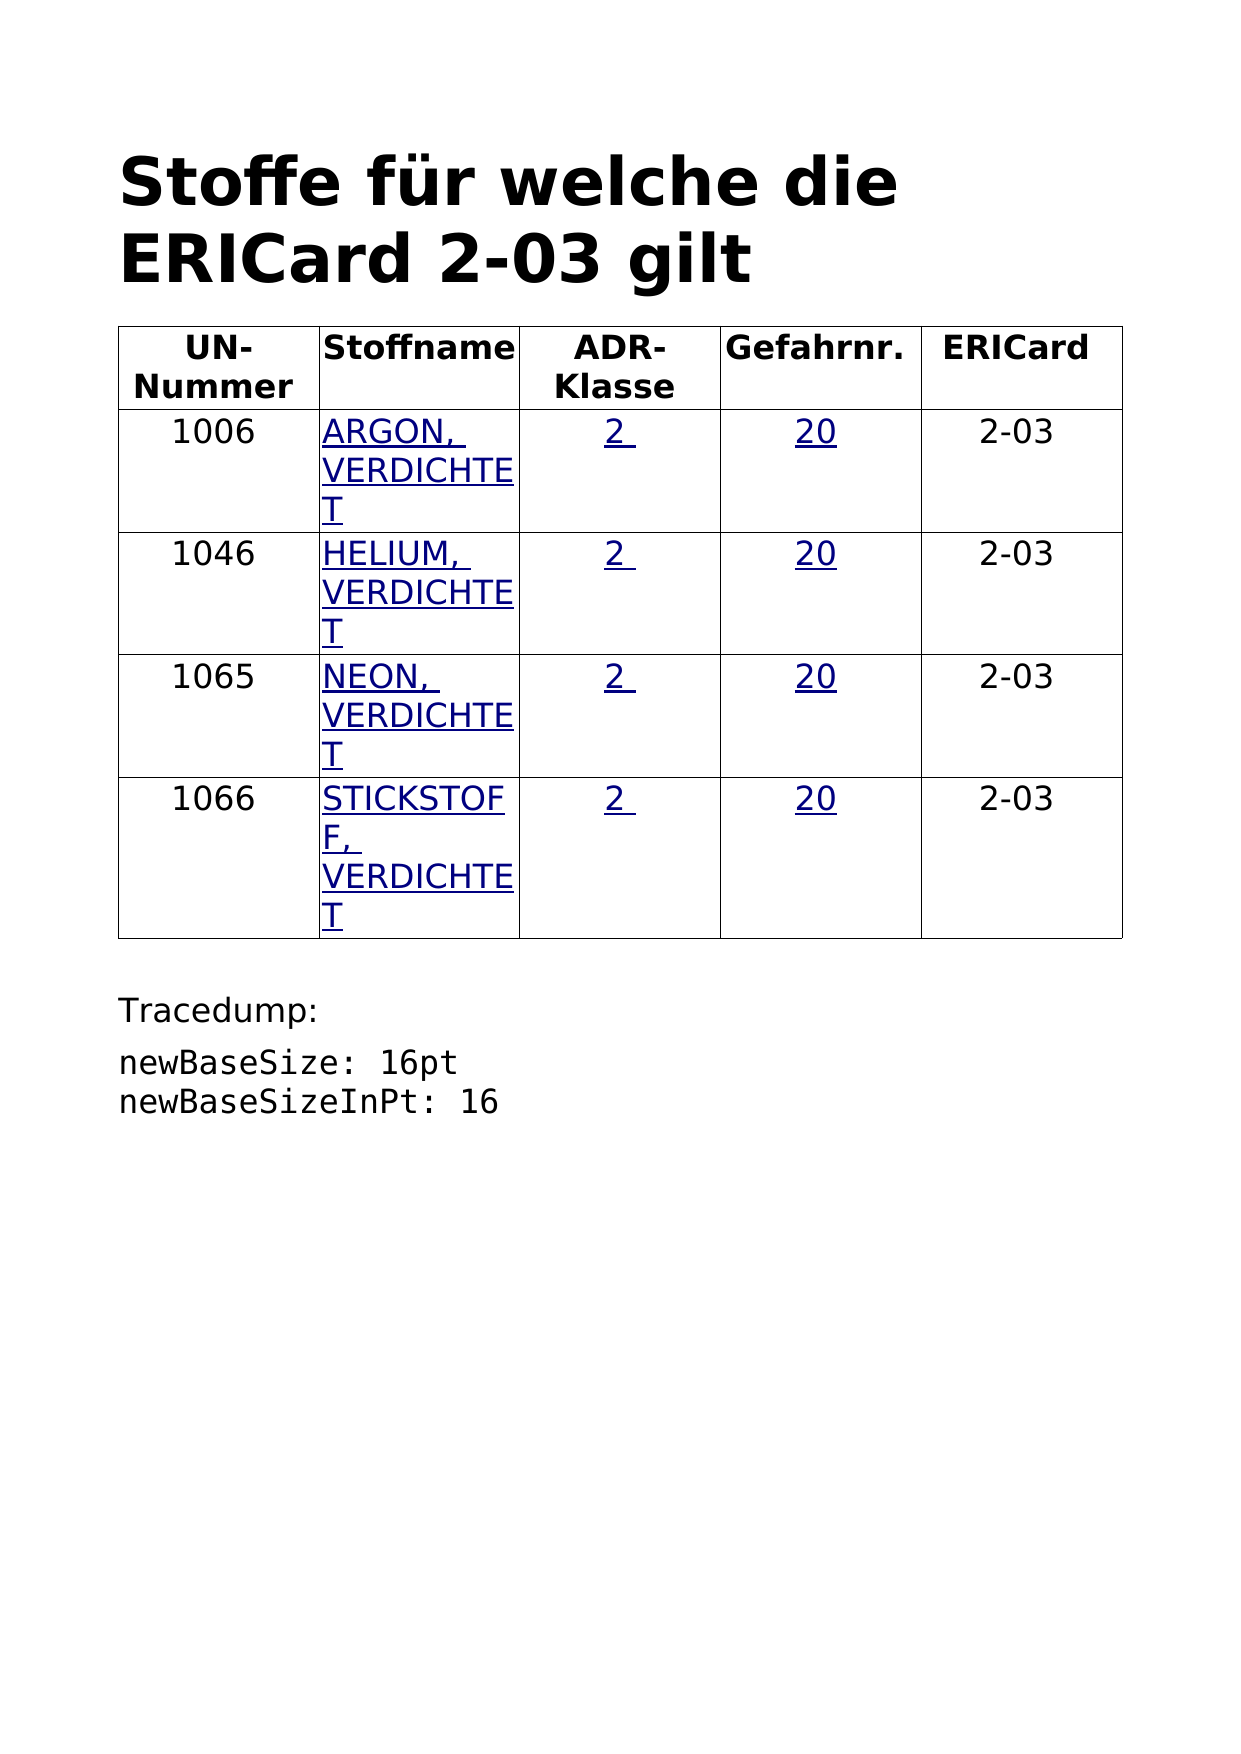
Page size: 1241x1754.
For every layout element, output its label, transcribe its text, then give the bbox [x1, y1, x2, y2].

table_cell 2 [520, 410, 720, 532]
table_cell 1065 [119, 655, 319, 777]
table_cell HELIUM, VERDICHTET [320, 533, 519, 654]
table_cell 1066 [119, 778, 319, 938]
table_cell 1006 [119, 410, 319, 532]
table_cell 2 [520, 655, 720, 777]
table_cell 20 [721, 655, 921, 777]
table_header ERICard [922, 327, 1122, 409]
table_cell 20 [721, 533, 921, 654]
table_cell 2 [520, 533, 720, 654]
table_cell 20 [721, 778, 921, 938]
table_header ADR-Klasse [520, 327, 720, 409]
table_cell NEON, VERDICHTET [320, 655, 519, 777]
table_header UN-Nummer [119, 327, 319, 409]
table_header Gefahrnr. [721, 327, 921, 409]
table_cell 2-03 [922, 655, 1122, 777]
table_cell 20 [721, 410, 921, 532]
text Tracedump: [118, 953, 1122, 1031]
table_cell 2-03 [922, 410, 1122, 532]
table_cell ARGON, VERDICHTET [320, 410, 519, 532]
table_header Stoffname [320, 327, 519, 409]
table_cell STICKSTOFF, VERDICHTET [320, 778, 519, 938]
table_cell 2-03 [922, 533, 1122, 654]
table_cell 1046 [119, 533, 319, 654]
table_cell 2 [520, 778, 720, 938]
table_cell 2-03 [922, 778, 1122, 938]
subtitle Stoffe für welche die ERICard 2-03 gilt [118, 143, 1122, 298]
text newBaseSize: 16pt newBaseSizeInPt: 16 [118, 1043, 1122, 1121]
